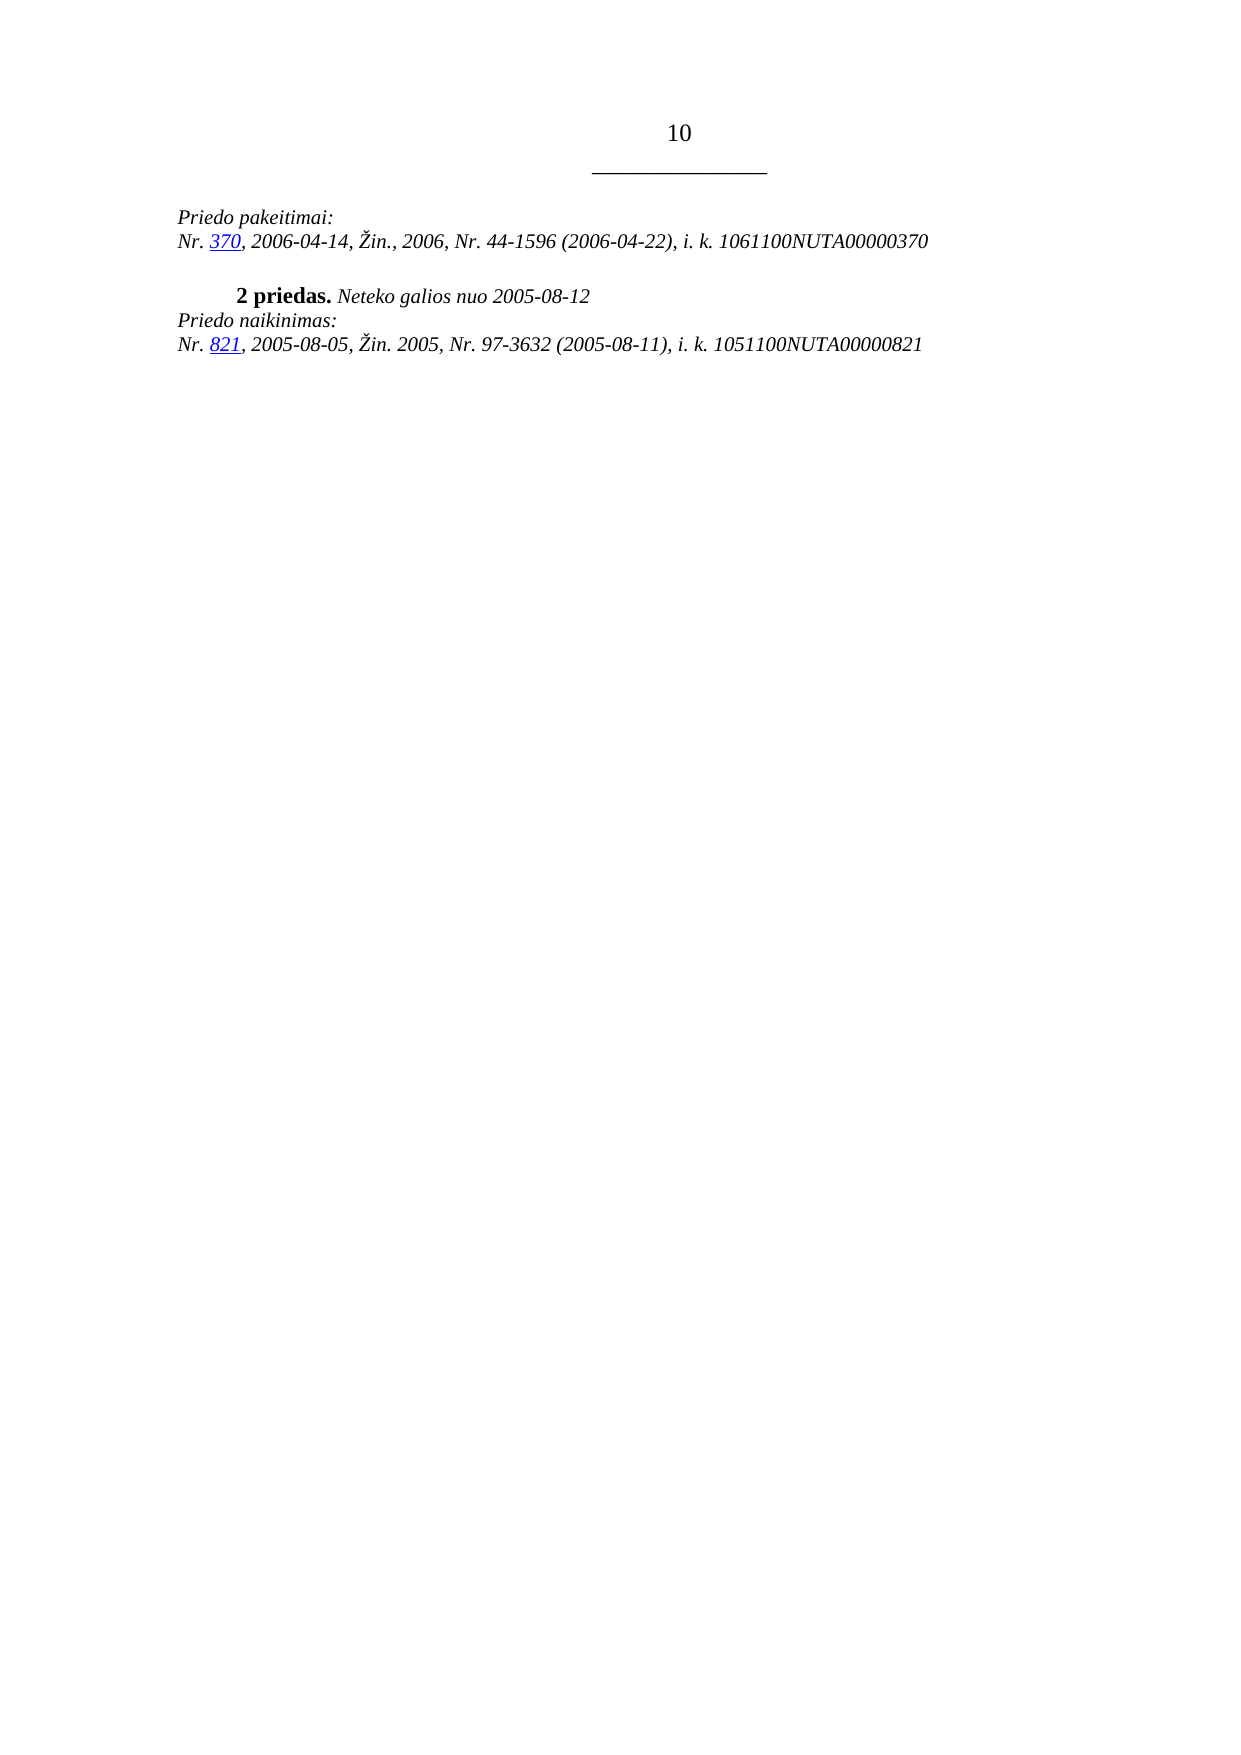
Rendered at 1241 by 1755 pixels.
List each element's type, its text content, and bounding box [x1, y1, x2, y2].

text ______________ [177, 148, 1181, 176]
text Nr. 821, 2005-08-05, Žin. 2005, Nr. 97-3632 (2005-08-11), i. k. 1051100NUTA00000821 [177, 332, 1181, 356]
text Priedo naikinimas: [177, 308, 1181, 332]
text Priedo pakeitimai: [177, 205, 1181, 229]
text 2 priedas. Neteko galios nuo 2005-08-12 [177, 282, 1181, 308]
text Nr. 370, 2006-04-14, Žin., 2006, Nr. 44-1596 (2006-04-22), i. k. 1061100NUTA00000370 [177, 229, 1181, 253]
